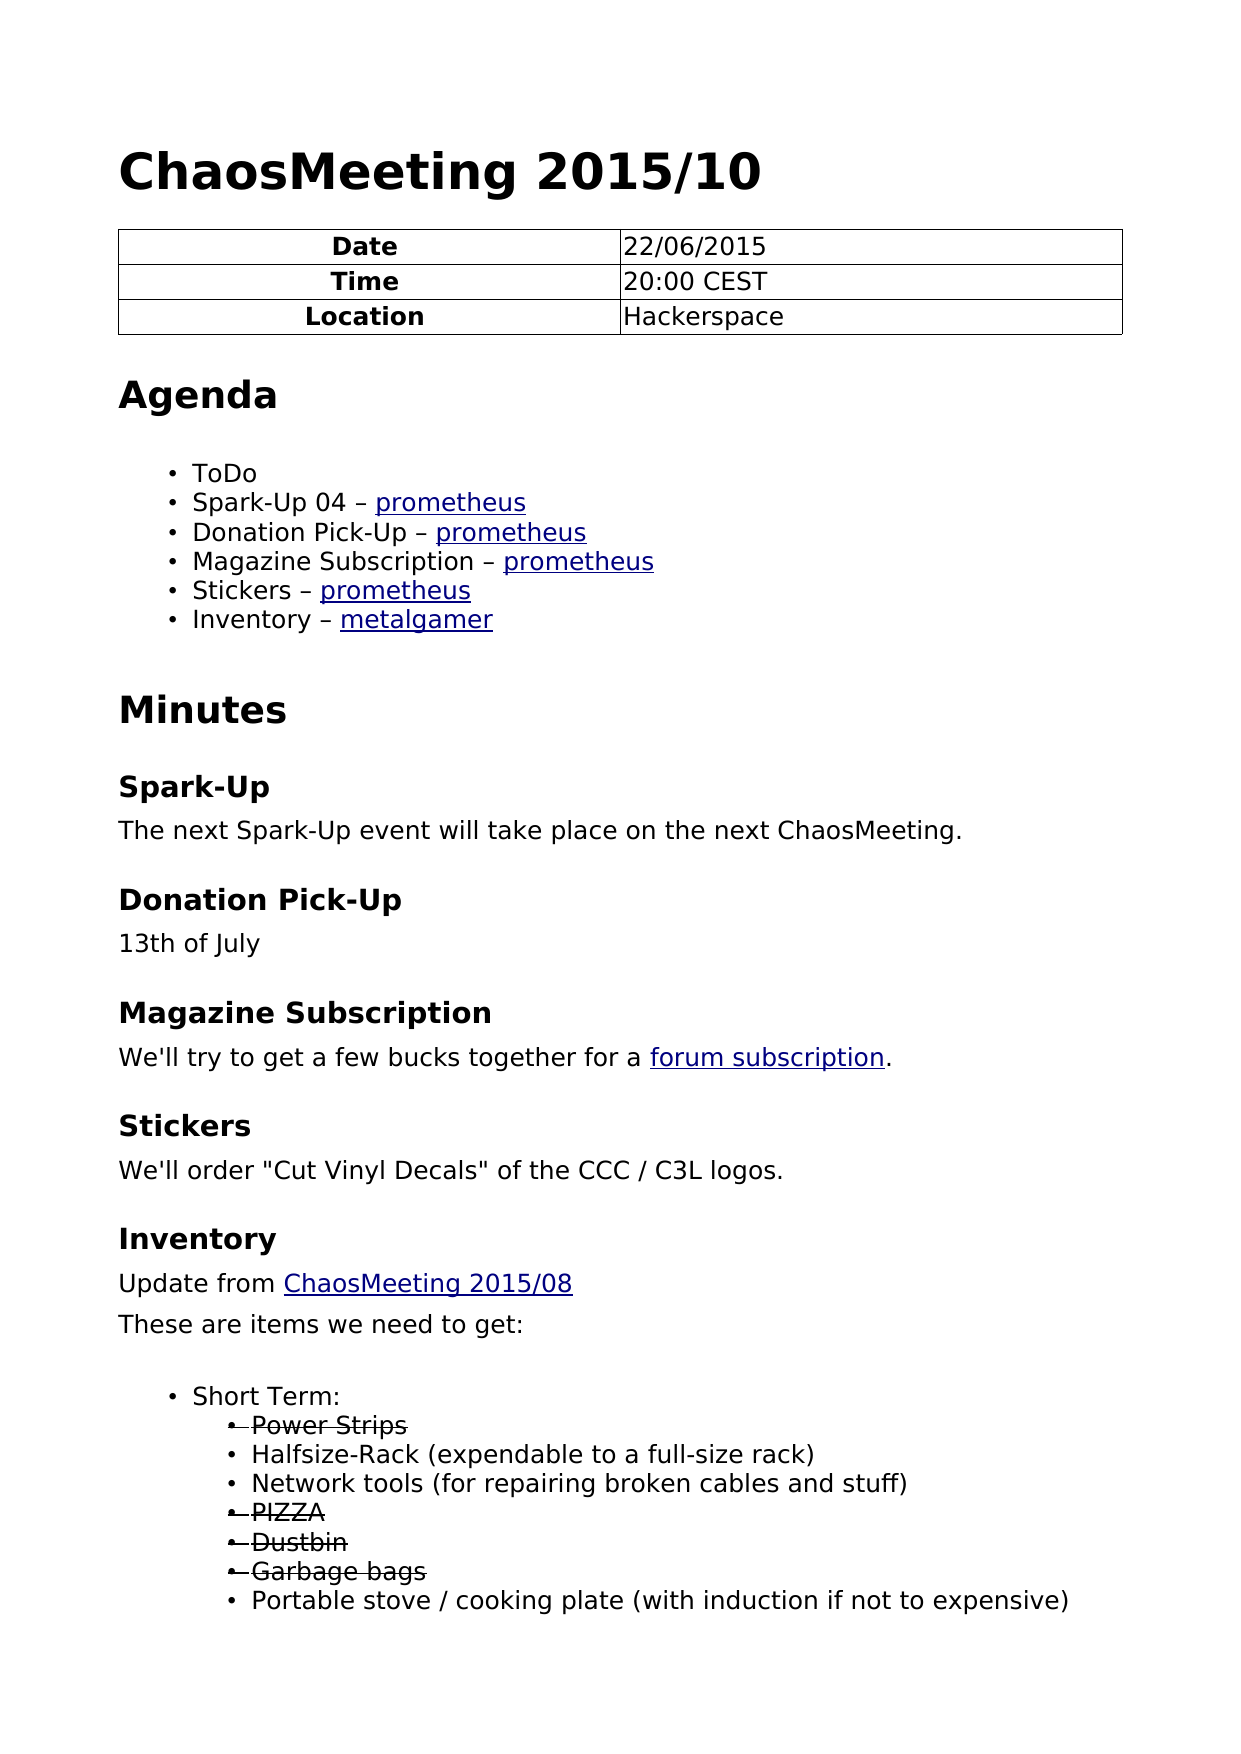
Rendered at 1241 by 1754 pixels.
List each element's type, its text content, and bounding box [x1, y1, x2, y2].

list Power Strips [236, 1411, 1122, 1440]
list Halfsize-Rack (expendable to a full-size rack) [236, 1440, 1122, 1469]
text We'll order "Cut Vinyl Decals" of the CCC / C3L logos. [118, 1156, 1122, 1185]
table_cell Hackerspace [621, 300, 1122, 334]
subtitle Magazine Subscription [118, 996, 1122, 1030]
list Portable stove / cooking plate (with induction if not to expensive) [236, 1586, 1122, 1615]
list Donation Pick-Up – prometheus [177, 518, 1122, 547]
table_header Date [119, 230, 620, 264]
subtitle Inventory [118, 1223, 1122, 1257]
text Update from ChaosMeeting 2015/08 [118, 1269, 1122, 1298]
list Magazine Subscription – prometheus [177, 547, 1122, 576]
list Stickers – prometheus [177, 576, 1122, 605]
list PIZZA [236, 1498, 1122, 1528]
subtitle ChaosMeeting 2015/10 [118, 143, 1122, 201]
text The next Spark-Up event will take place on the next ChaosMeeting. [118, 817, 1122, 846]
list Network tools (for repairing broken cables and stuff) [236, 1469, 1122, 1498]
table_cell Location [119, 300, 620, 334]
subtitle Minutes [118, 689, 1122, 733]
subtitle Donation Pick-Up [118, 883, 1122, 917]
list Dustbin [236, 1528, 1122, 1557]
table_header 22/06/2015 [621, 230, 1122, 264]
text These are items we need to get: [118, 1311, 1122, 1340]
list Spark-Up 04 – prometheus [177, 489, 1122, 518]
subtitle Stickers [118, 1109, 1122, 1143]
list Garbage bags [236, 1557, 1122, 1586]
table_cell 20:00 CEST [621, 265, 1122, 299]
text 13th of July [118, 930, 1122, 959]
list ToDo [177, 459, 1122, 489]
list Short Term: [177, 1382, 1122, 1411]
table_cell Time [119, 265, 620, 299]
subtitle Spark-Up [118, 770, 1122, 804]
subtitle Agenda [118, 374, 1122, 417]
text We'll try to get a few bucks together for a forum subscription. [118, 1043, 1122, 1072]
list Inventory – metalgamer [177, 605, 1122, 634]
